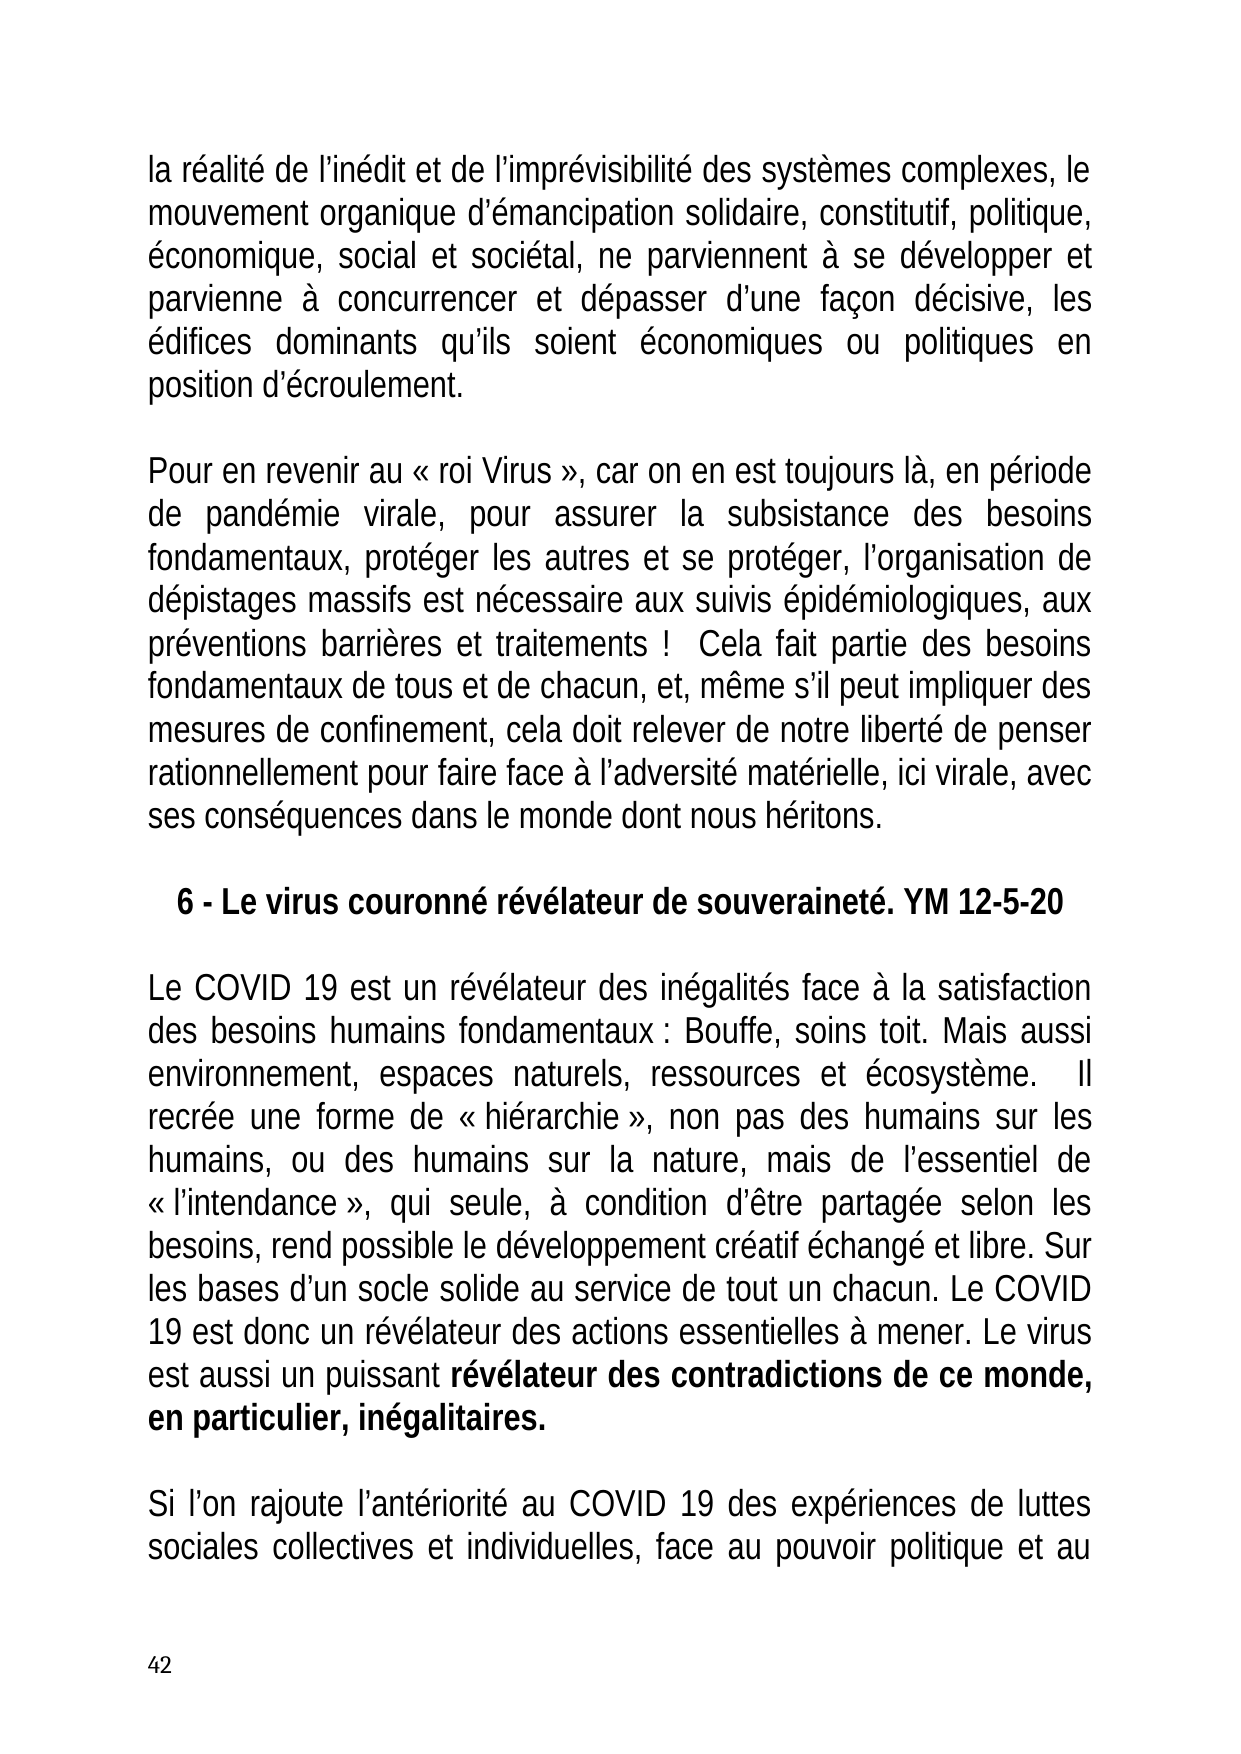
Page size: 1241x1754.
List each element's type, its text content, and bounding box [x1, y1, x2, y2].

text la réalité de l’inédit et de l’imprévisibilité des systèmes complexes, le mouvement organique d’émancipation solidaire, constitutif, politique, économique, social et sociétal, ne parviennent à se développer et parvienne à concurrencer et dépasser d’une façon décisive, les édifices dominants qu’ils soient économiques ou politiques en position d’écroulement. [148, 148, 1093, 406]
text Pour en revenir au « roi Virus », car on en est toujours là, en période de pandémie virale, pour assurer la subsistance des besoins fondamentaux, protéger les autres et se protéger, l’organisation de dépistages massifs est nécessaire aux suivis épidémiologiques, aux préventions barrières et traitements ! Cela fait partie des besoins fondamentaux de tous et de chacun, et, même s’il peut impliquer des mesures de confinement, cela doit relever de notre liberté de penser rationnellement pour faire face à l’adversité matérielle, ici virale, avec ses conséquences dans le monde dont nous héritons. [148, 449, 1093, 836]
text 6 - Le virus couronné révélateur de souveraineté. YM 12-5-20 [148, 879, 1093, 922]
text Le COVID 19 est un révélateur des inégalités face à la satisfaction des besoins humains fondamentaux : Bouffe, soins toit. Mais aussi environnement, espaces naturels, ressources et écosystème. Il recrée une forme de « hiérarchie », non pas des humains sur les humains, ou des humains sur la nature, mais de l’essentiel de « l’intendance », qui seule, à condition d’être partagée selon les besoins, rend possible le développement créatif échangé et libre. Sur les bases d’un socle solide au service de tout un chacun. Le COVID 19 est donc un révélateur des actions essentielles à mener. Le virus est aussi un puissant révélateur des contradictions de ce monde, en particulier, inégalitaires. [148, 965, 1093, 1438]
text Si l’on rajoute l’antériorité au COVID 19 des expériences de luttes sociales collectives et individuelles, face au pouvoir politique et au [148, 1481, 1093, 1567]
